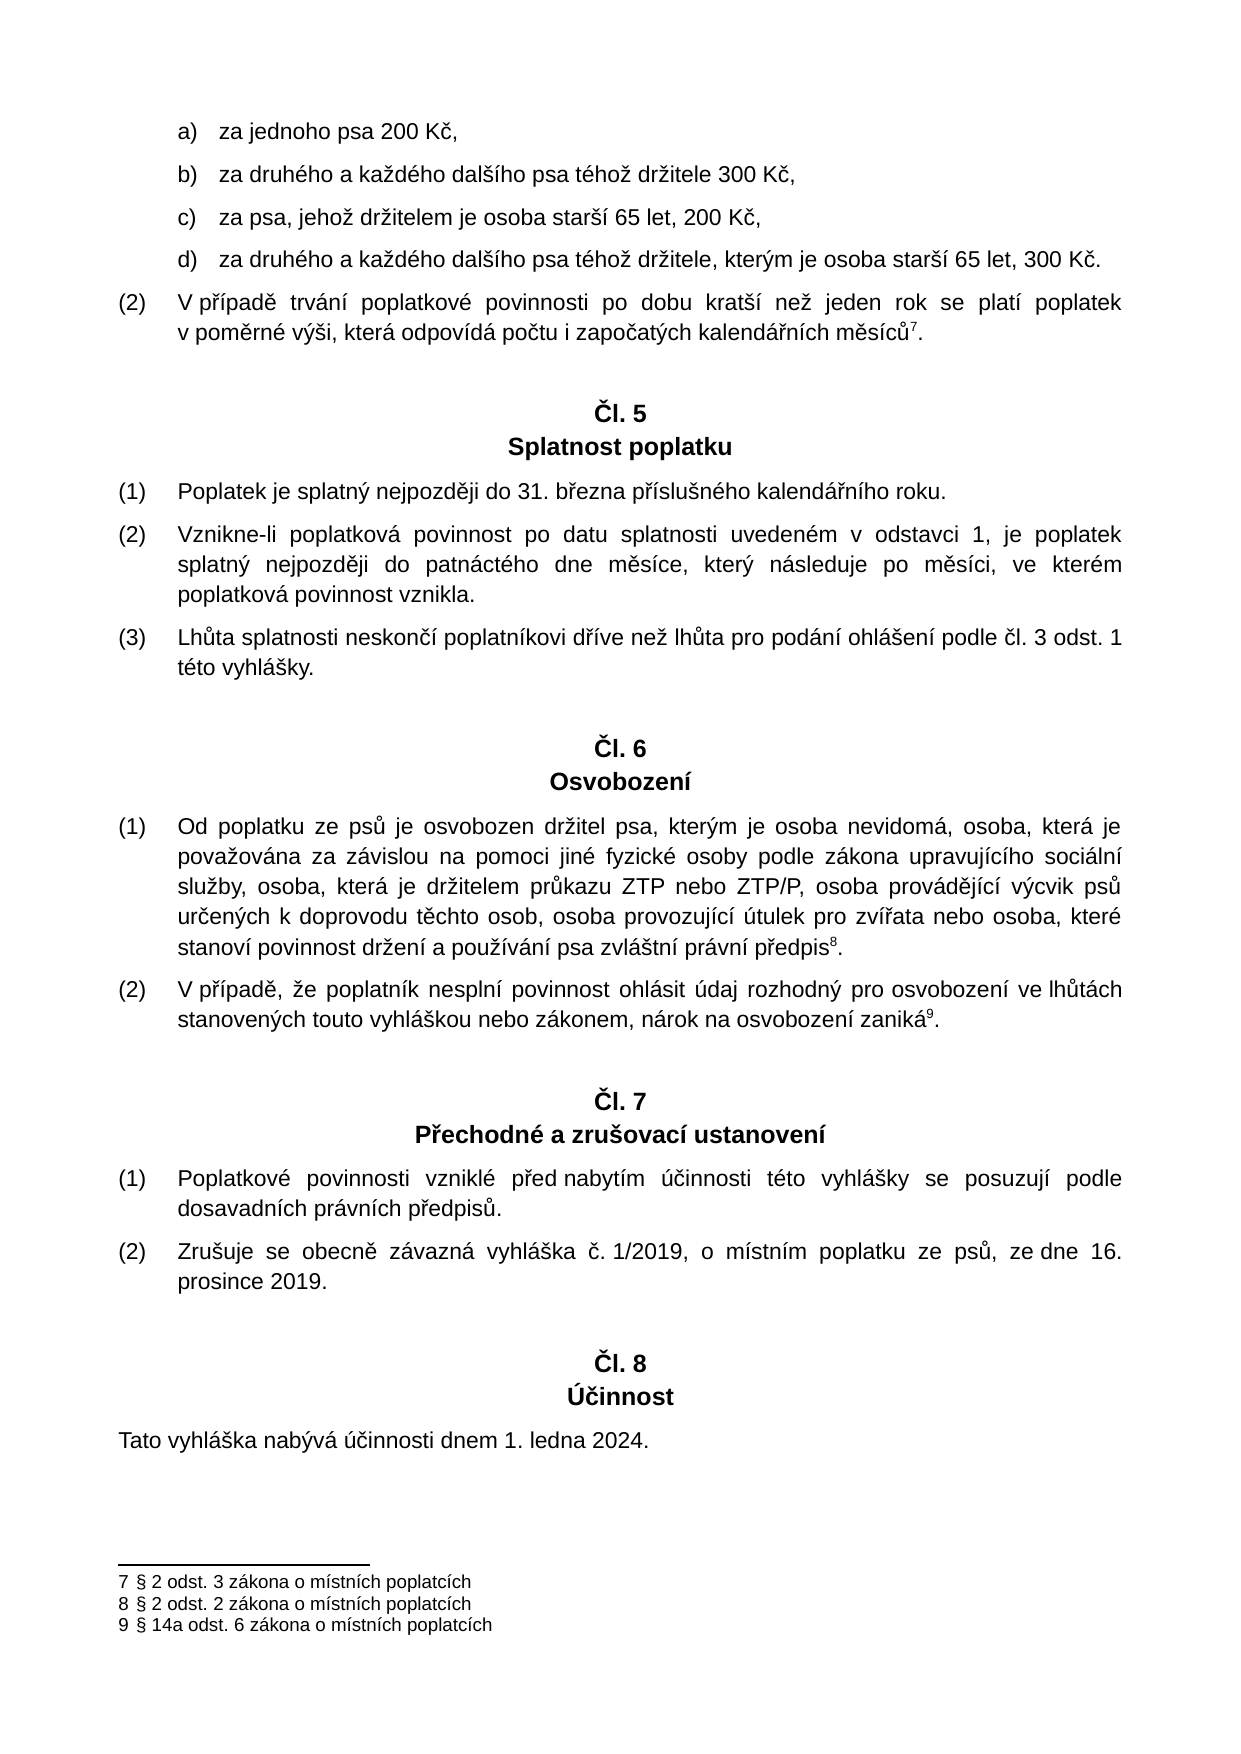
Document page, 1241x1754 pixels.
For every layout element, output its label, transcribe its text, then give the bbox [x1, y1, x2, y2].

list za psa, jehož držitelem je osoba starší 65 let, 200 Kč, [177, 203, 1122, 230]
list V případě trvání poplatkové povinnosti po dobu kratší než jeden rok se platí poplatek v poměrné výši, která odpovídá počtu i započatých kalendářních měsíců. [118, 289, 1122, 346]
subtitle Čl. 5 Splatnost poplatku [118, 399, 1122, 461]
list § 2 odst. 2 zákona o místních poplatcích [118, 1592, 1122, 1614]
subtitle Čl. 6 Osvobození [118, 734, 1122, 796]
list za druhého a každého dalšího psa téhož držitele 300 Kč, [177, 161, 1122, 187]
list Zrušuje se obecně závazná vyhláška č. 1/2019, o místním poplatku ze psů, ze dne 16. prosince 2019. [118, 1238, 1122, 1295]
list Od poplatku ze psů je osvobozen držitel psa, kterým je osoba nevidomá, osoba, která je považována za závislou na pomoci jiné fyzické osoby podle zákona upravujícího sociální služby, osoba, která je držitelem průkazu ZTP nebo ZTP/P, osoba provádějící výcvik psů určených k doprovodu těchto osob, osoba provozující útulek pro zvířata nebo osoba, které stanoví povinnost držení a používání psa zvláštní právní předpis. [118, 813, 1122, 960]
subtitle Čl. 8 Účinnost [118, 1348, 1122, 1410]
list § 2 odst. 3 zákona o místních poplatcích [118, 1571, 1122, 1592]
list Poplatek je splatný nejpozději do 31. března příslušného kalendářního roku. [118, 478, 1122, 504]
list Lhůta splatnosti neskončí poplatníkovi dříve než lhůta pro podání ohlášení podle čl. 3 odst. 1 této vyhlášky. [118, 624, 1122, 680]
list Poplatkové povinnosti vzniklé před nabytím účinnosti této vyhlášky se posuzují podle dosavadních právních předpisů. [118, 1165, 1122, 1222]
list § 14a odst. 6 zákona o místních poplatcích [118, 1614, 1122, 1635]
list za jednoho psa 200 Kč, [177, 118, 1122, 144]
text Tato vyhláška nabývá účinnosti dnem 1. ledna 2024. [118, 1427, 1122, 1453]
list za druhého a každého dalšího psa téhož držitele, kterým je osoba starší 65 let, 300 Kč. [177, 246, 1122, 273]
list Vznikne-li poplatková povinnost po datu splatnosti uvedeném v odstavci 1, je poplatek splatný nejpozději do patnáctého dne měsíce, který následuje po měsíci, ve kterém poplatková povinnost vznikla. [118, 521, 1122, 607]
list V případě, že poplatník nesplní povinnost ohlásit údaj rozhodný pro osvobození ve lhůtách stanovených touto vyhláškou nebo zákonem, nárok na osvobození zaniká. [118, 976, 1122, 1033]
subtitle Čl. 7 Přechodné a zrušovací ustanovení [118, 1087, 1122, 1148]
